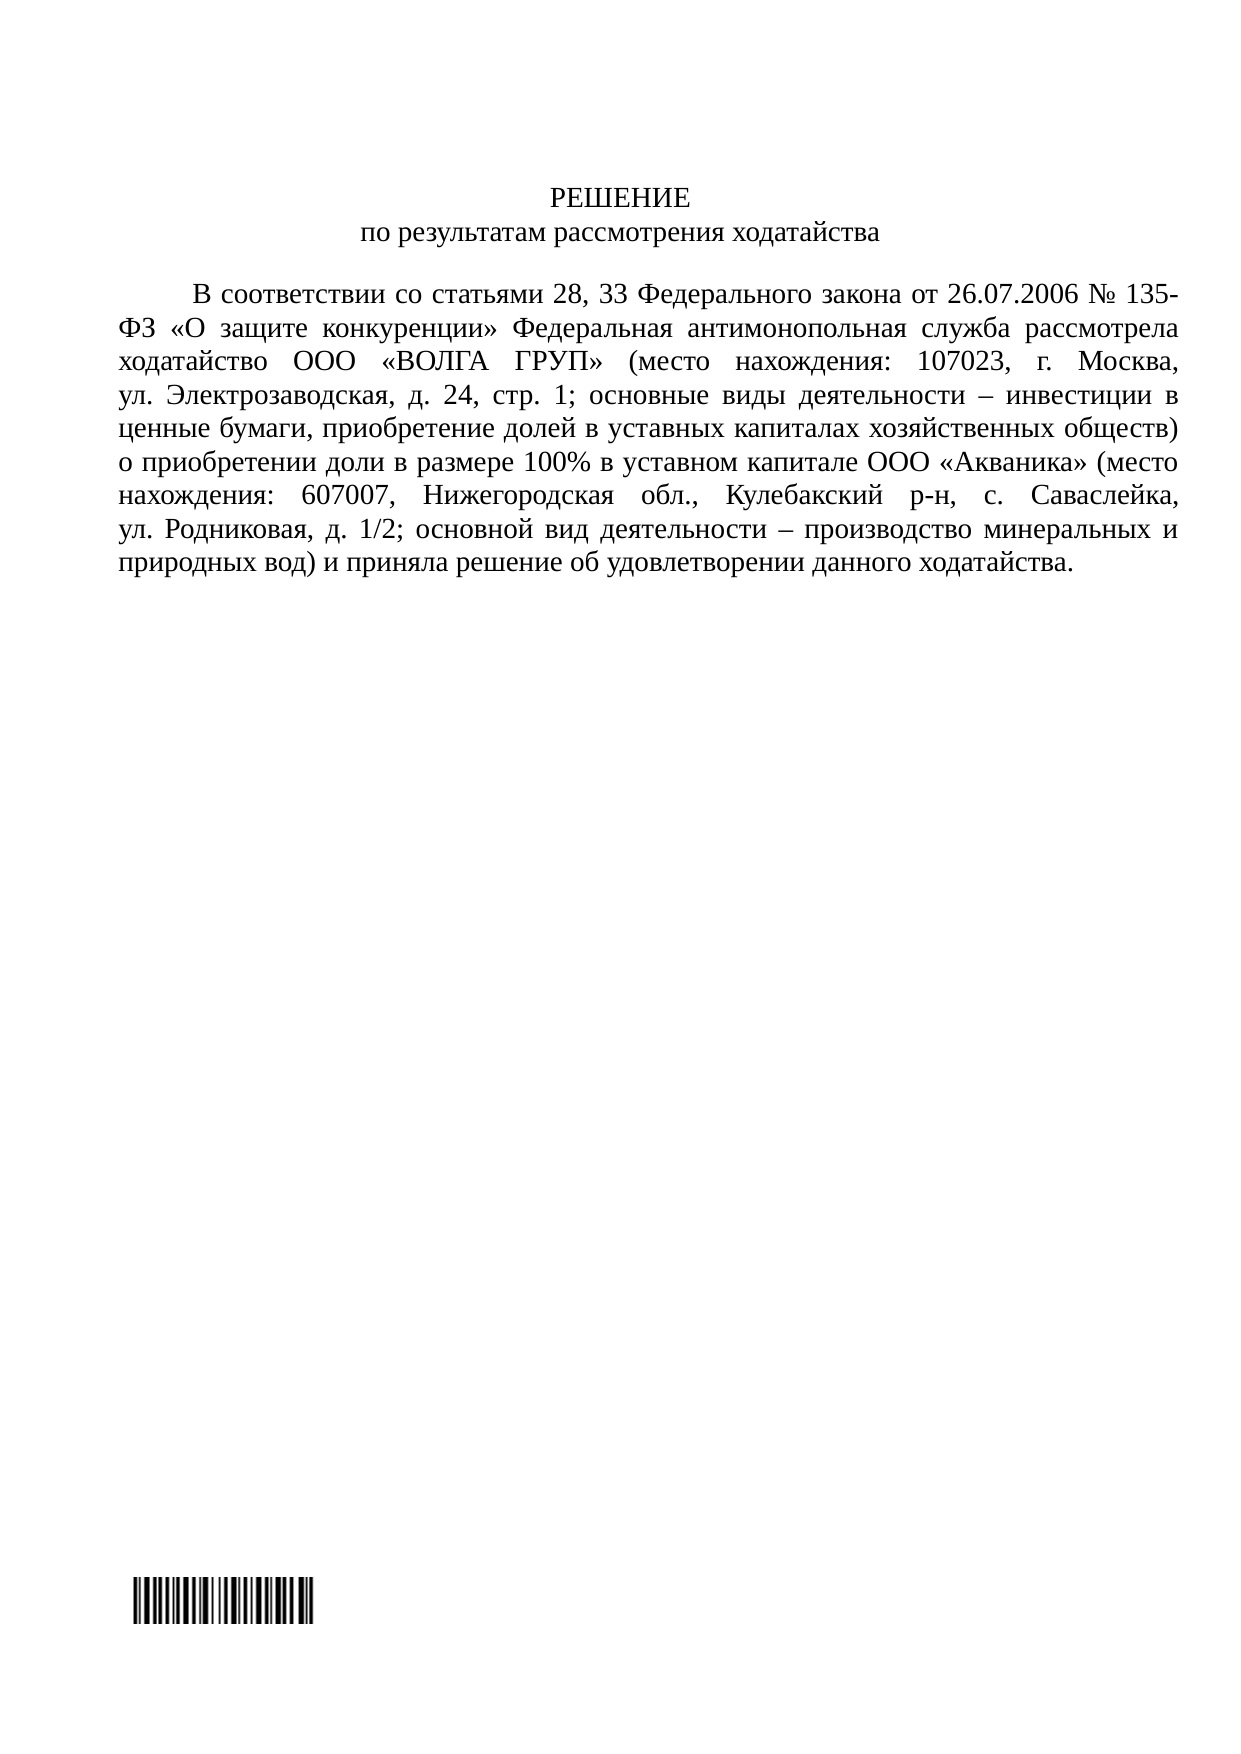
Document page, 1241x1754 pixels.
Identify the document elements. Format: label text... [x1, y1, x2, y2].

picture [118, 1577, 331, 1624]
text В соответствии со статьями 28, 33 Федерального закона от 26.07.2006 № 135-ФЗ «О защите конкуренции» Федеральная антимонопольная служба рассмотрела ходатайство ООО «ВОЛГА ГРУП» (место нахождения: 107023, г. Москва, ул. Электрозаводская, д. 24, стр. 1; основные виды деятельности – инвестиции в ценные бумаги, приобретение долей в уставных капиталах хозяйственных обществ) о приобретении доли в размере 100% в уставном капитале ООО «Акваника» (место нахождения: 607007, Нижегородская обл., Кулебакский р-н, с. Саваслейка, ул. Родниковая, д. 1/2; основной вид деятельности – производство минеральных и природных вод) и приняла решение об удовлетворении данного ходатайства. [118, 276, 1180, 578]
text по результатам рассмотрения ходатайства [118, 214, 1122, 247]
text РЕШЕНИЕ [118, 180, 1122, 214]
